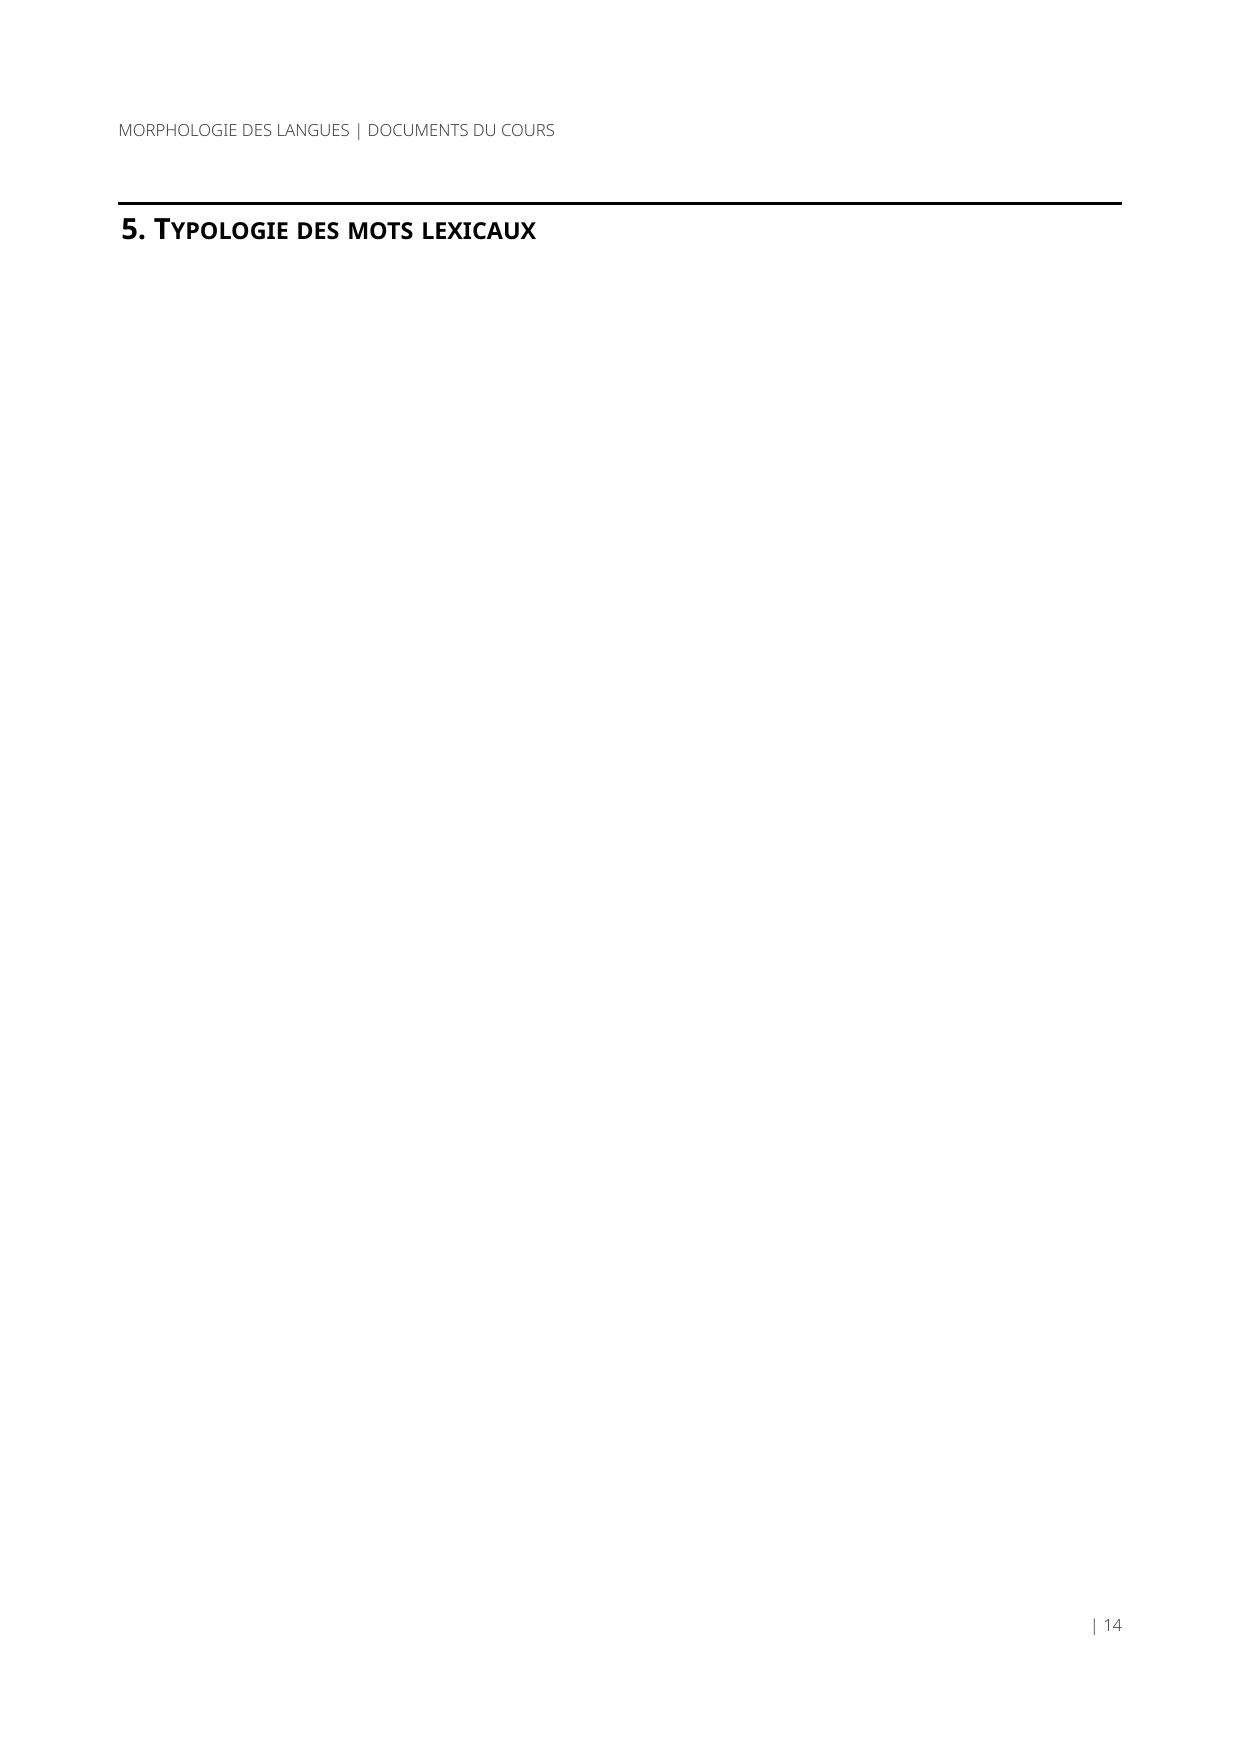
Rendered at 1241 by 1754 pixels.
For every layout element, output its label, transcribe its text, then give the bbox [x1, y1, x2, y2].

subtitle Typologie des mots lexicaux [118, 205, 1122, 251]
